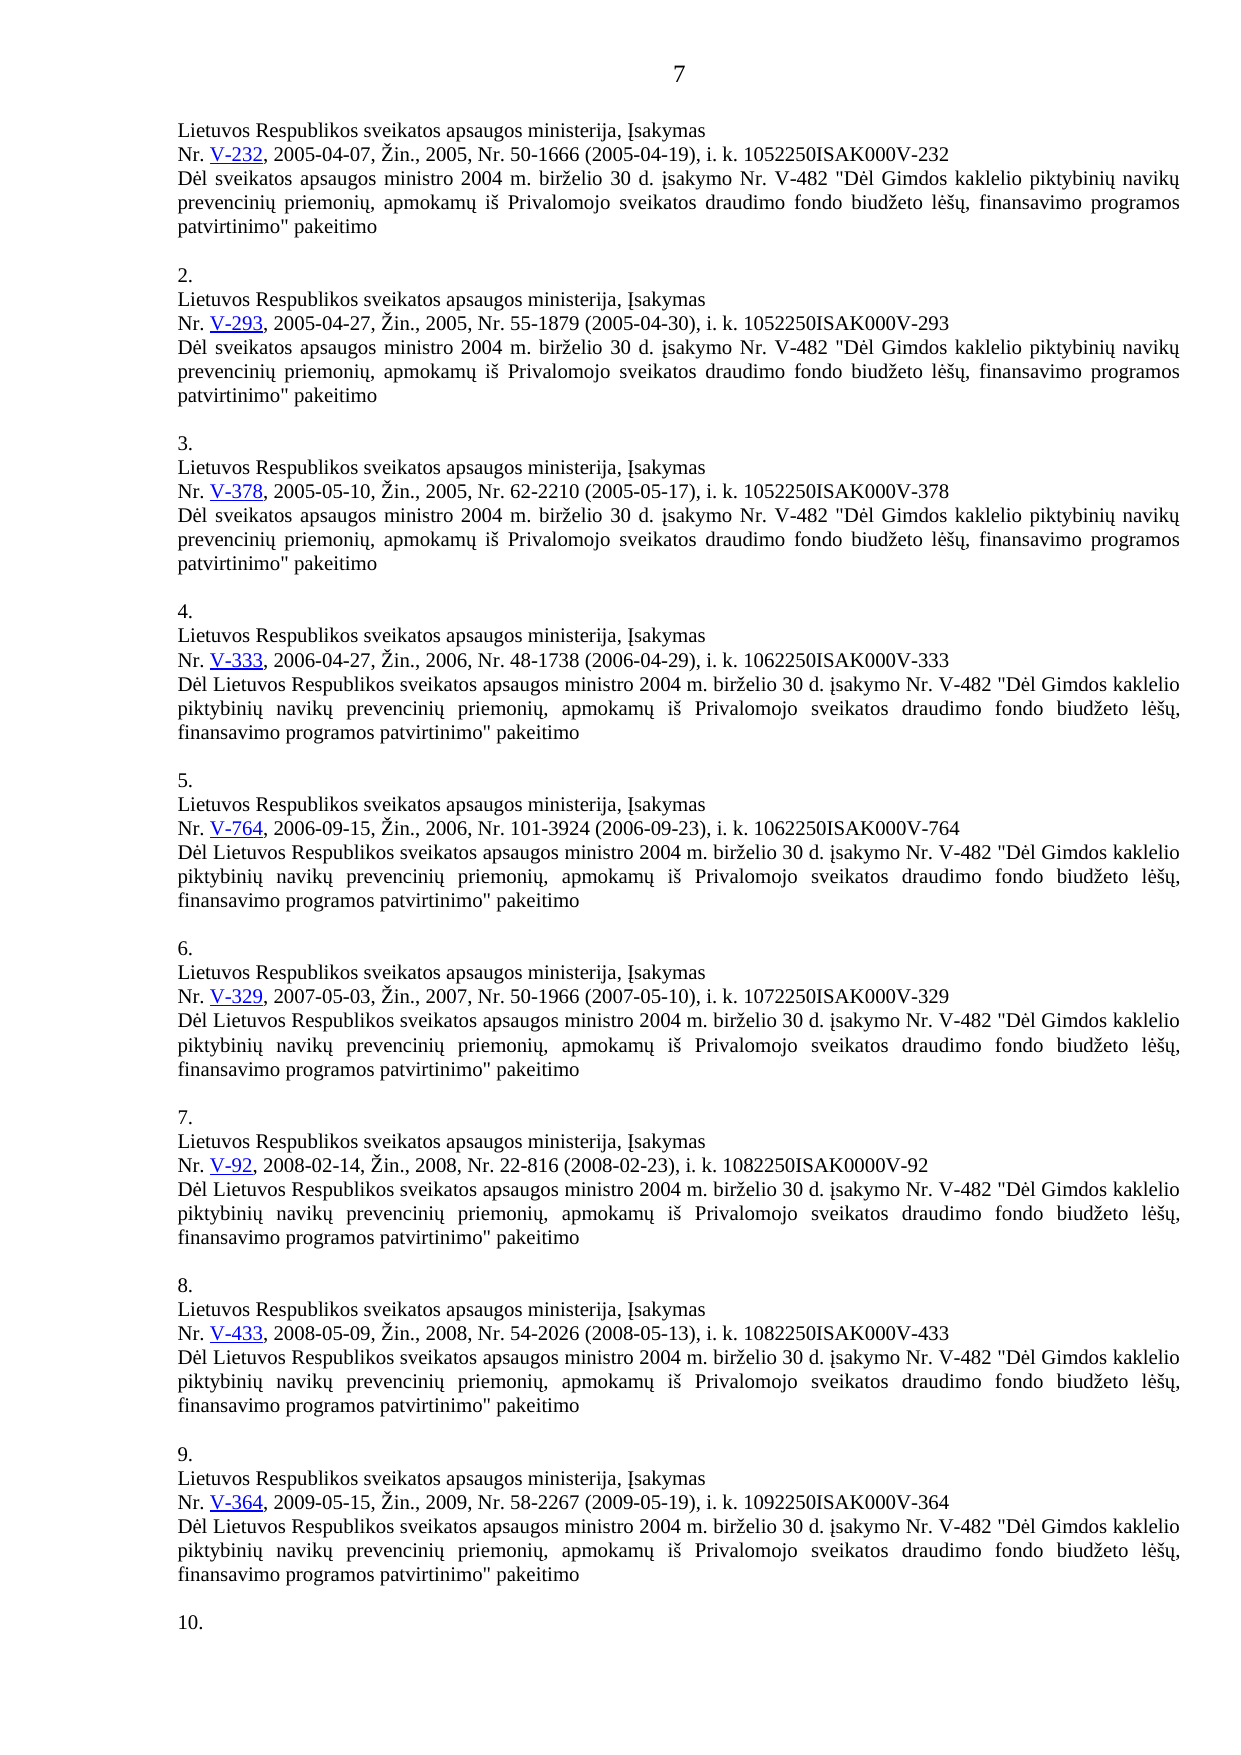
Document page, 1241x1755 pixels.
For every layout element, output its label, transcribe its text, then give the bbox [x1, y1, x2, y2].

text Nr. V-92, 2008-02-14, Žin., 2008, Nr. 22-816 (2008-02-23), i. k. 1082250ISAK0000V-92 [177, 1153, 1181, 1177]
text Lietuvos Respublikos sveikatos apsaugos ministerija, Įsakymas [177, 1297, 1181, 1321]
text 8. [177, 1273, 1181, 1297]
text Dėl Lietuvos Respublikos sveikatos apsaugos ministro 2004 m. birželio 30 d. įsakymo Nr. V-482 "Dėl Gimdos kaklelio piktybinių navikų prevencinių priemonių, apmokamų iš Privalomojo sveikatos draudimo fondo biudžeto lėšų, finansavimo programos patvirtinimo" pakeitimo [177, 1008, 1181, 1081]
text Nr. V-764, 2006-09-15, Žin., 2006, Nr. 101-3924 (2006-09-23), i. k. 1062250ISAK000V-764 [177, 816, 1181, 840]
text 10. [177, 1610, 1181, 1634]
text Dėl Lietuvos Respublikos sveikatos apsaugos ministro 2004 m. birželio 30 d. įsakymo Nr. V-482 "Dėl Gimdos kaklelio piktybinių navikų prevencinių priemonių, apmokamų iš Privalomojo sveikatos draudimo fondo biudžeto lėšų, finansavimo programos patvirtinimo" pakeitimo [177, 1345, 1181, 1417]
text Nr. V-378, 2005-05-10, Žin., 2005, Nr. 62-2210 (2005-05-17), i. k. 1052250ISAK000V-378 [177, 479, 1181, 503]
text Lietuvos Respublikos sveikatos apsaugos ministerija, Įsakymas [177, 455, 1181, 479]
text Nr. V-433, 2008-05-09, Žin., 2008, Nr. 54-2026 (2008-05-13), i. k. 1082250ISAK000V-433 [177, 1321, 1181, 1345]
text Lietuvos Respublikos sveikatos apsaugos ministerija, Įsakymas [177, 287, 1181, 311]
text Dėl Lietuvos Respublikos sveikatos apsaugos ministro 2004 m. birželio 30 d. įsakymo Nr. V-482 "Dėl Gimdos kaklelio piktybinių navikų prevencinių priemonių, apmokamų iš Privalomojo sveikatos draudimo fondo biudžeto lėšų, finansavimo programos patvirtinimo" pakeitimo [177, 1514, 1181, 1586]
text 5. [177, 768, 1181, 792]
text Dėl sveikatos apsaugos ministro 2004 m. birželio 30 d. įsakymo Nr. V-482 "Dėl Gimdos kaklelio piktybinių navikų prevencinių priemonių, apmokamų iš Privalomojo sveikatos draudimo fondo biudžeto lėšų, finansavimo programos patvirtinimo" pakeitimo [177, 503, 1181, 575]
text 9. [177, 1442, 1181, 1466]
text Nr. V-364, 2009-05-15, Žin., 2009, Nr. 58-2267 (2009-05-19), i. k. 1092250ISAK000V-364 [177, 1490, 1181, 1514]
text Lietuvos Respublikos sveikatos apsaugos ministerija, Įsakymas [177, 1466, 1181, 1490]
text Dėl Lietuvos Respublikos sveikatos apsaugos ministro 2004 m. birželio 30 d. įsakymo Nr. V-482 "Dėl Gimdos kaklelio piktybinių navikų prevencinių priemonių, apmokamų iš Privalomojo sveikatos draudimo fondo biudžeto lėšų, finansavimo programos patvirtinimo" pakeitimo [177, 1177, 1181, 1249]
text 4. [177, 599, 1181, 623]
text Dėl sveikatos apsaugos ministro 2004 m. birželio 30 d. įsakymo Nr. V-482 "Dėl Gimdos kaklelio piktybinių navikų prevencinių priemonių, apmokamų iš Privalomojo sveikatos draudimo fondo biudžeto lėšų, finansavimo programos patvirtinimo" pakeitimo [177, 166, 1181, 238]
text Nr. V-232, 2005-04-07, Žin., 2005, Nr. 50-1666 (2005-04-19), i. k. 1052250ISAK000V-232 [177, 142, 1181, 166]
text Lietuvos Respublikos sveikatos apsaugos ministerija, Įsakymas [177, 960, 1181, 984]
text Dėl sveikatos apsaugos ministro 2004 m. birželio 30 d. įsakymo Nr. V-482 "Dėl Gimdos kaklelio piktybinių navikų prevencinių priemonių, apmokamų iš Privalomojo sveikatos draudimo fondo biudžeto lėšų, finansavimo programos patvirtinimo" pakeitimo [177, 335, 1181, 407]
text Lietuvos Respublikos sveikatos apsaugos ministerija, Įsakymas [177, 1129, 1181, 1153]
text Lietuvos Respublikos sveikatos apsaugos ministerija, Įsakymas [177, 118, 1181, 142]
text Dėl Lietuvos Respublikos sveikatos apsaugos ministro 2004 m. birželio 30 d. įsakymo Nr. V-482 "Dėl Gimdos kaklelio piktybinių navikų prevencinių priemonių, apmokamų iš Privalomojo sveikatos draudimo fondo biudžeto lėšų, finansavimo programos patvirtinimo" pakeitimo [177, 672, 1181, 744]
text Nr. V-293, 2005-04-27, Žin., 2005, Nr. 55-1879 (2005-04-30), i. k. 1052250ISAK000V-293 [177, 311, 1181, 335]
text Lietuvos Respublikos sveikatos apsaugos ministerija, Įsakymas [177, 792, 1181, 816]
text Nr. V-329, 2007-05-03, Žin., 2007, Nr. 50-1966 (2007-05-10), i. k. 1072250ISAK000V-329 [177, 984, 1181, 1008]
text 2. [177, 262, 1181, 287]
text 7. [177, 1105, 1181, 1129]
text Nr. V-333, 2006-04-27, Žin., 2006, Nr. 48-1738 (2006-04-29), i. k. 1062250ISAK000V-333 [177, 647, 1181, 672]
text Dėl Lietuvos Respublikos sveikatos apsaugos ministro 2004 m. birželio 30 d. įsakymo Nr. V-482 "Dėl Gimdos kaklelio piktybinių navikų prevencinių priemonių, apmokamų iš Privalomojo sveikatos draudimo fondo biudžeto lėšų, finansavimo programos patvirtinimo" pakeitimo [177, 840, 1181, 912]
text 6. [177, 936, 1181, 960]
text Lietuvos Respublikos sveikatos apsaugos ministerija, Įsakymas [177, 623, 1181, 647]
text 3. [177, 431, 1181, 455]
